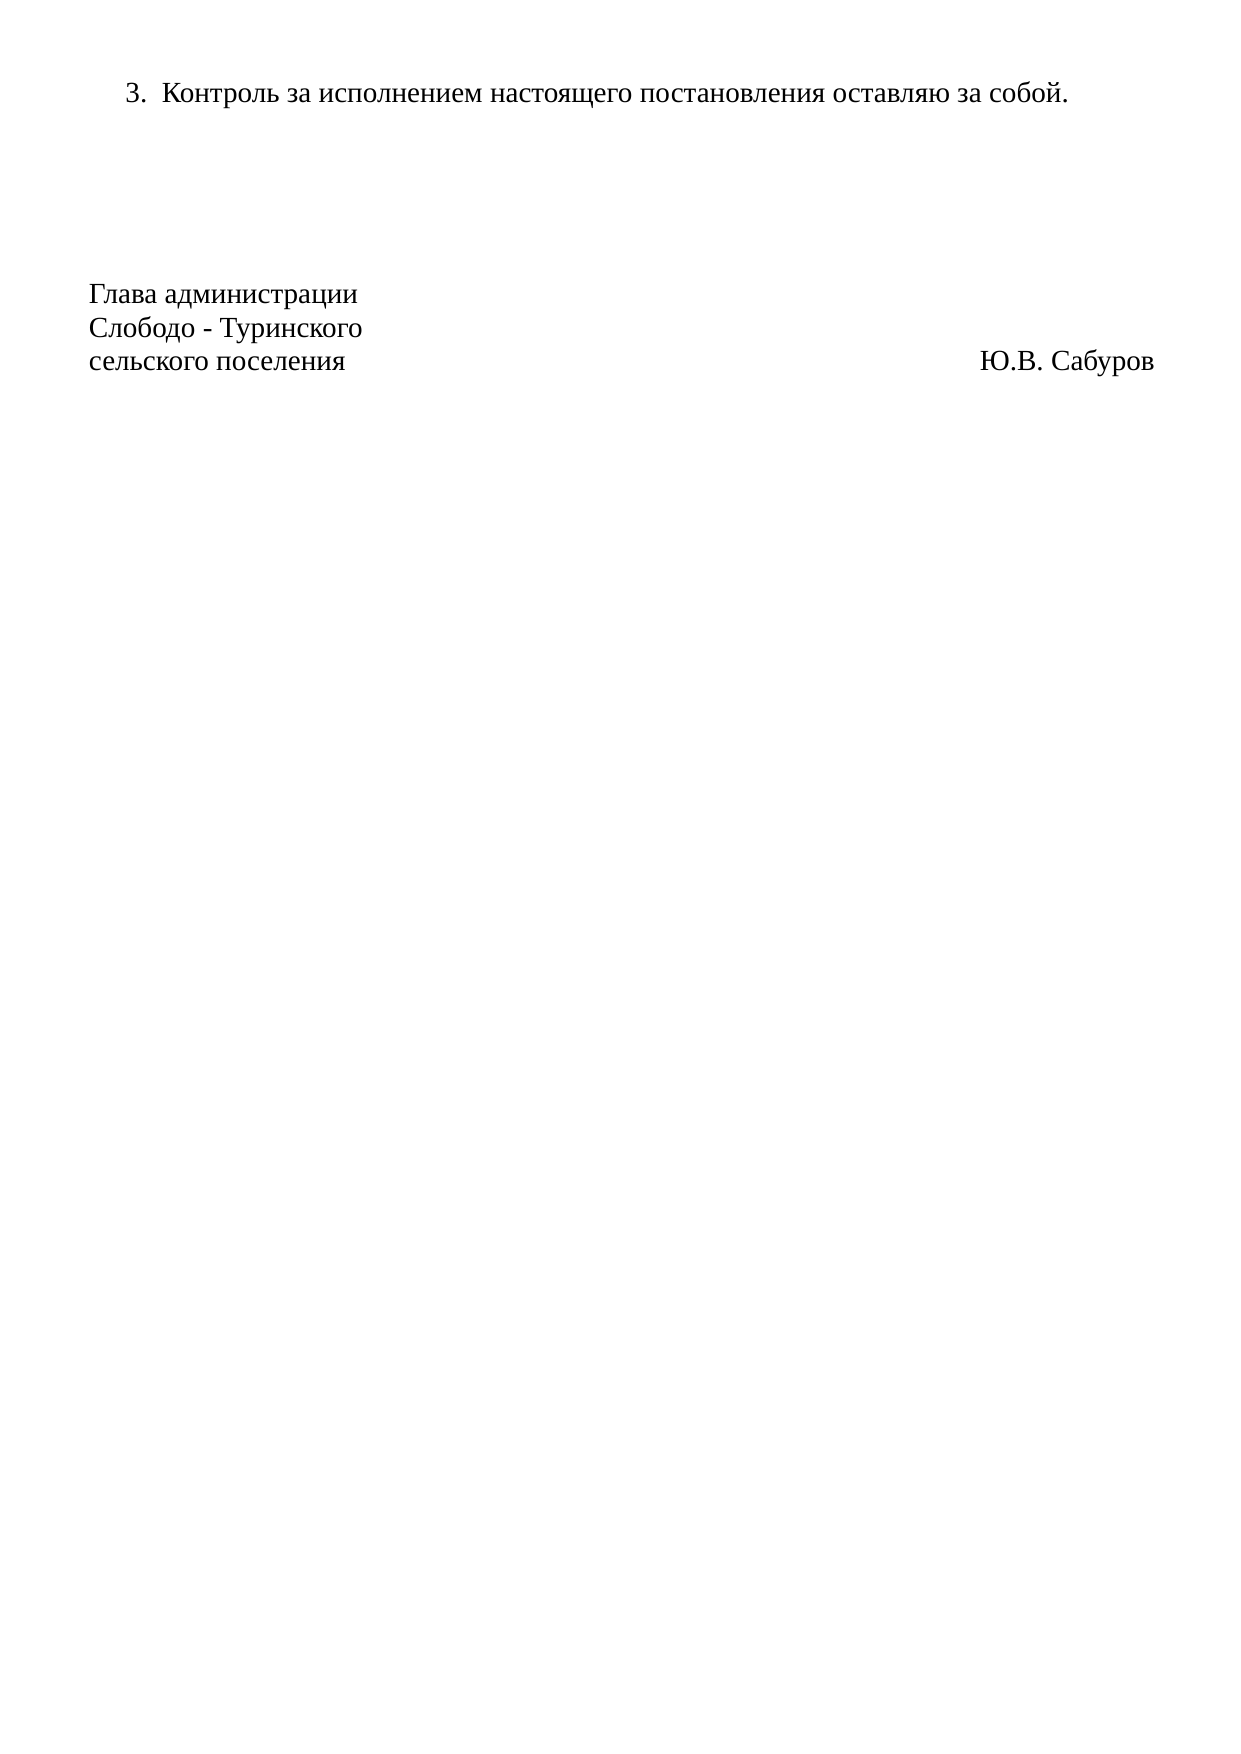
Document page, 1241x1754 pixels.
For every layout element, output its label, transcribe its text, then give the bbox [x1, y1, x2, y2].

text сельского поселения Ю.В. Сабуров [89, 343, 1181, 377]
text Слободо - Туринского [89, 310, 1181, 343]
text Глава администрации [89, 276, 1181, 310]
text 3. Контроль за исполнением настоящего постановления оставляю за собой. [89, 75, 1181, 108]
